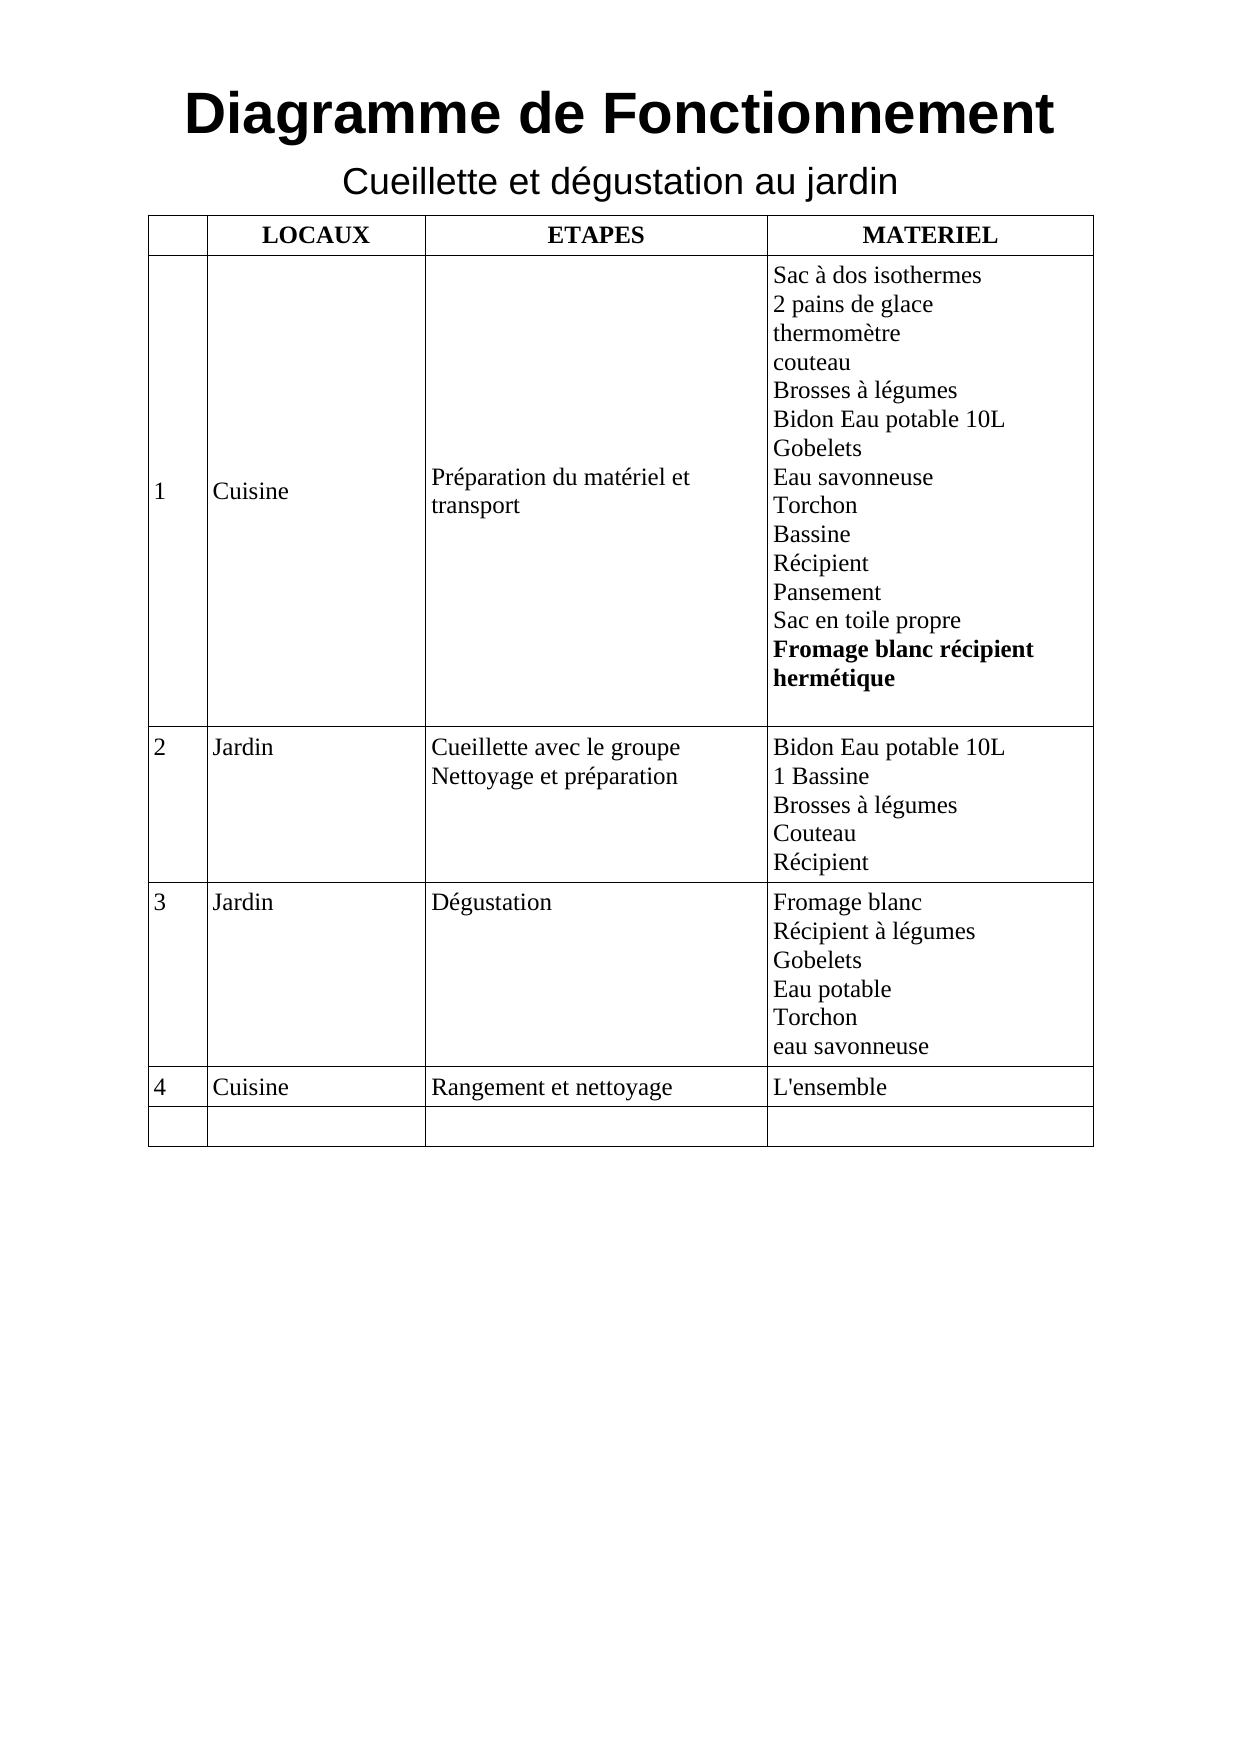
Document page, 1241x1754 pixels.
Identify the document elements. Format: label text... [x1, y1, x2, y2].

table_cell Fromage blanc Récipient à légumes Gobelets Eau potable Torchon eau savonneuse [768, 883, 1093, 1066]
title Diagramme de Fonctionnement [148, 79, 1093, 146]
table_cell Rangement et nettoyage [426, 1067, 767, 1106]
table_cell Bidon Eau potable 10L 1 Bassine Brosses à légumes Couteau Récipient [768, 727, 1093, 882]
table_cell L'ensemble [768, 1067, 1093, 1106]
table_header [149, 216, 207, 255]
table_cell Jardin [208, 727, 425, 882]
table_header MATERIEL [768, 216, 1093, 255]
table_header LOCAUX [208, 216, 425, 255]
table_cell [426, 1107, 767, 1146]
table_cell Dégustation [426, 883, 767, 1066]
table_cell 1 [149, 256, 207, 726]
table_cell Cueillette avec le groupe Nettoyage et préparation [426, 727, 767, 882]
table_cell Jardin [208, 883, 425, 1066]
table_cell Cuisine [208, 1067, 425, 1106]
table_cell 2 [149, 727, 207, 882]
table_cell [208, 1107, 425, 1146]
table_cell [149, 1107, 207, 1146]
table_cell Sac à dos isothermes 2 pains de glace thermomètre couteau Brosses à légumes Bidon Eau potable 10L Gobelets Eau savonneuse Torchon Bassine Récipient Pansement Sac en toile propre Fromage blanc récipient hermétique [768, 256, 1093, 726]
table_cell Préparation du matériel et transport [426, 256, 767, 726]
table_cell 3 [149, 883, 207, 1066]
table_cell Cuisine [208, 256, 425, 726]
table_header ETAPES [426, 216, 767, 255]
table_cell [768, 1107, 1093, 1146]
table_cell 4 [149, 1067, 207, 1106]
subtitle Cueillette et dégustation au jardin [148, 159, 1093, 202]
